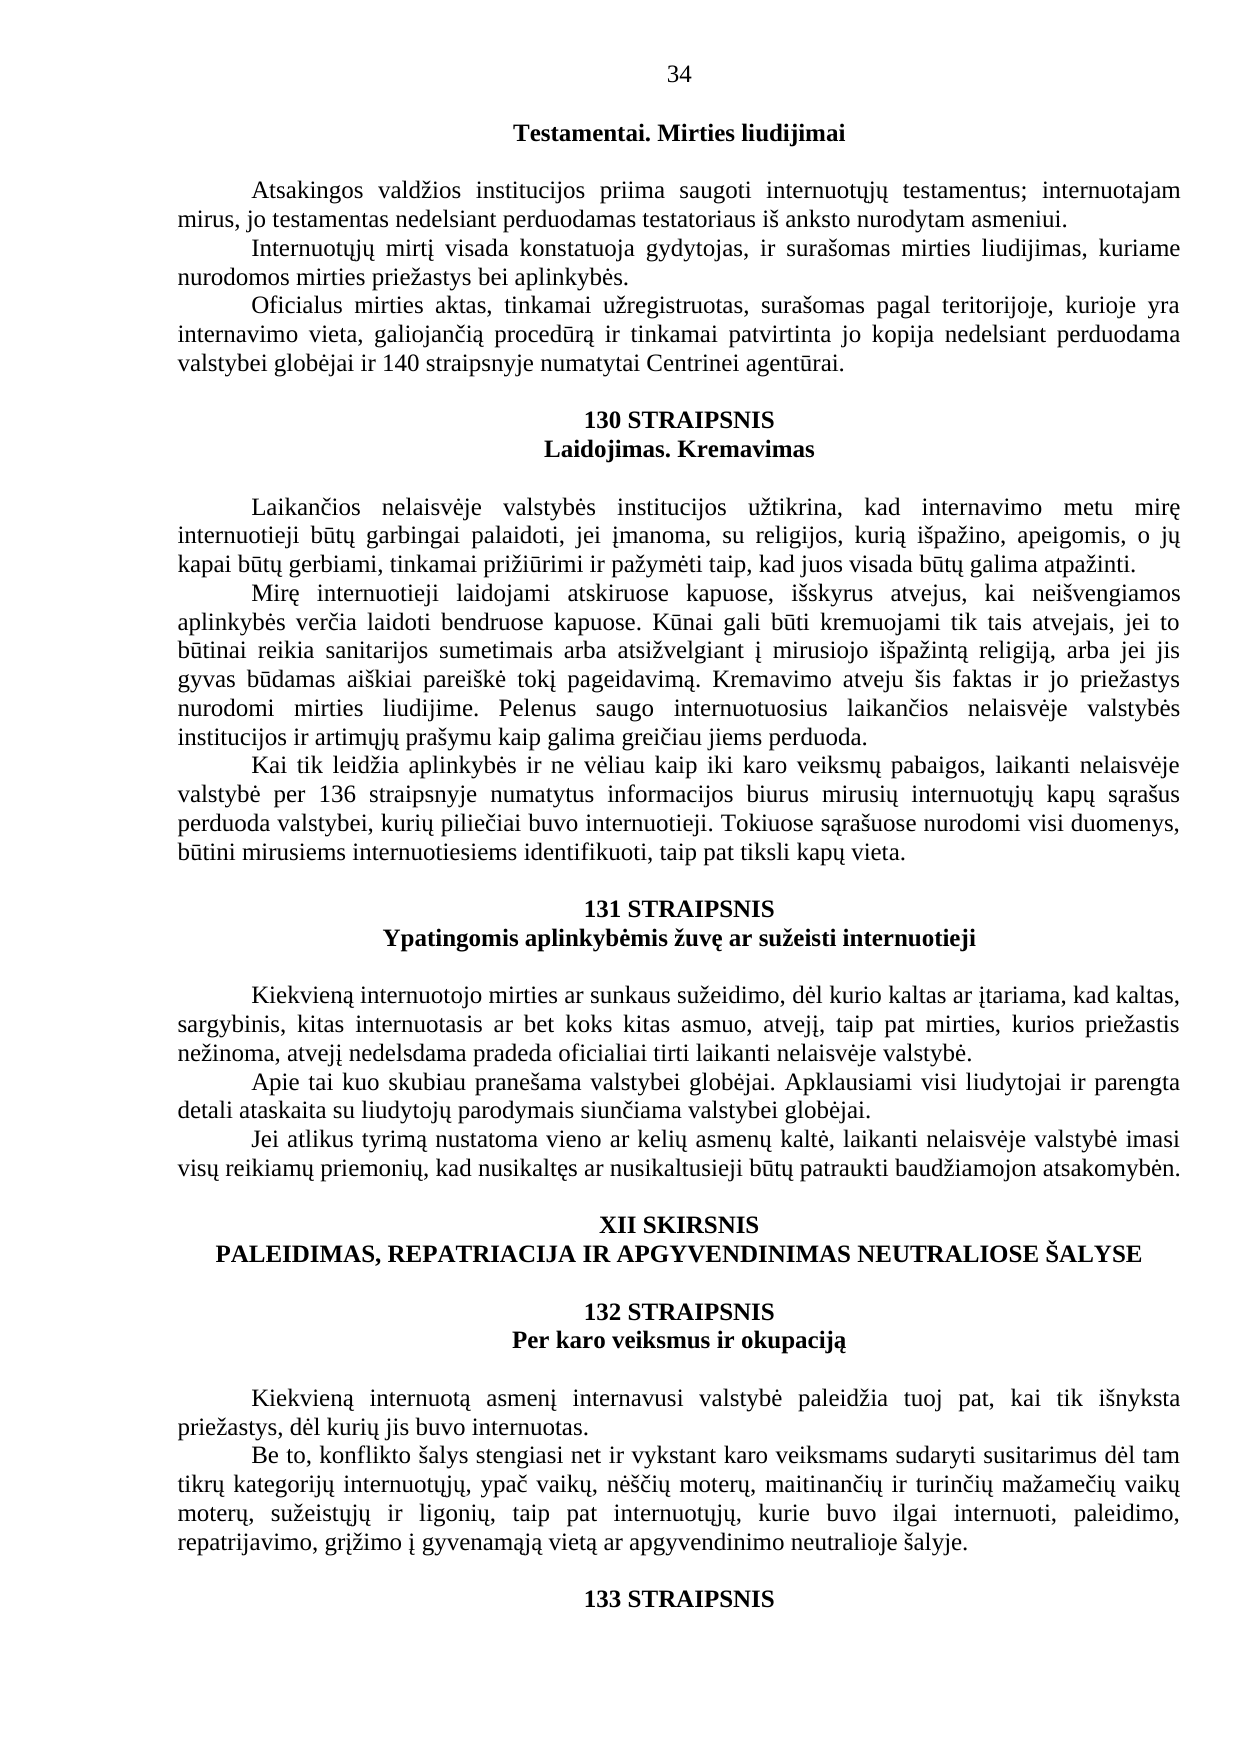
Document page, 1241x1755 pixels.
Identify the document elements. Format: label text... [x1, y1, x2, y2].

text PALEIDIMAS, REPATRIACIJA IR APGYVENDINIMAS NEUTRALIOSE ŠALYSE [177, 1239, 1181, 1268]
text Mirę internuotieji laidojami atskiruose kapuose, išskyrus atvejus, kai neišvengiamos aplinkybės verčia laidoti bendruose kapuose. Kūnai gali būti kremuojami tik tais atvejais, jei to būtinai reikia sanitarijos sumetimais arba atsižvelgiant į mirusiojo išpažintą religiją, arba jei jis gyvas būdamas aiškiai pareiškė tokį pageidavimą. Kremavimo atveju šis faktas ir jo priežastys nurodomi mirties liudijime. Pelenus saugo internuotuosius laikančios nelaisvėje valstybės institucijos ir artimųjų prašymu kaip galima greičiau jiems perduoda. [177, 578, 1181, 751]
text Kiekvieną internuotojo mirties ar sunkaus sužeidimo, dėl kurio kaltas ar įtariama, kad kaltas, sargybinis, kitas internuotasis ar bet koks kitas asmuo, atvejį, taip pat mirties, kurios priežastis nežinoma, atvejį nedelsdama pradeda oficialiai tirti laikanti nelaisvėje valstybė. [177, 981, 1181, 1067]
text Laidojimas. Kremavimas [177, 434, 1181, 463]
text Kai tik leidžia aplinkybės ir ne vėliau kaip iki karo veiksmų pabaigos, laikanti nelaisvėje valstybė per 136 straipsnyje numatytus informacijos biurus mirusių internuotųjų kapų sąrašus perduoda valstybei, kurių piliečiai buvo internuotieji. Tokiuose sąrašuose nurodomi visi duomenys, būtini mirusiems internuotiesiems identifikuoti, taip pat tiksli kapų vieta. [177, 751, 1181, 866]
text Testamentai. Mirties liudijimai [177, 118, 1181, 147]
text 132 STRAIPSNIS [177, 1297, 1181, 1326]
text 130 STRAIPSNIS [177, 406, 1181, 434]
text Ypatingomis aplinkybėmis žuvę ar sužeisti internuotieji [177, 923, 1181, 952]
text 131 STRAIPSNIS [177, 894, 1181, 923]
text Per karo veiksmus ir okupaciją [177, 1326, 1181, 1354]
text Laikančios nelaisvėje valstybės institucijos užtikrina, kad internavimo metu mirę internuotieji būtų garbingai palaidoti, jei įmanoma, su religijos, kurią išpažino, apeigomis, o jų kapai būtų gerbiami, tinkamai prižiūrimi ir pažymėti taip, kad juos visada būtų galima atpažinti. [177, 492, 1181, 578]
text Apie tai kuo skubiau pranešama valstybei globėjai. Apklausiami visi liudytojai ir parengta detali ataskaita su liudytojų parodymais siunčiama valstybei globėjai. [177, 1067, 1181, 1124]
text Internuotųjų mirtį visada konstatuoja gydytojas, ir surašomas mirties liudijimas, kuriame nurodomos mirties priežastys bei aplinkybės. [177, 233, 1181, 291]
text Jei atlikus tyrimą nustatoma vieno ar kelių asmenų kaltė, laikanti nelaisvėje valstybė imasi visų reikiamų priemonių, kad nusikaltęs ar nusikaltusieji būtų patraukti baudžiamojon atsakomybėn. [177, 1124, 1181, 1182]
text Kiekvieną internuotą asmenį internavusi valstybė paleidžia tuoj pat, kai tik išnyksta priežastys, dėl kurių jis buvo internuotas. [177, 1383, 1181, 1441]
text Atsakingos valdžios institucijos priima saugoti internuotųjų testamentus; internuotajam mirus, jo testamentas nedelsiant perduodamas testatoriaus iš anksto nurodytam asmeniui. [177, 176, 1181, 233]
text Oficialus mirties aktas, tinkamai užregistruotas, surašomas pagal teritorijoje, kurioje yra internavimo vieta, galiojančią procedūrą ir tinkamai patvirtinta jo kopija nedelsiant perduodama valstybei globėjai ir 140 straipsnyje numatytai Centrinei agentūrai. [177, 291, 1181, 377]
text XII SKIRSNIS [177, 1211, 1181, 1239]
text 133 STRAIPSNIS [177, 1584, 1181, 1613]
text Be to, konflikto šalys stengiasi net ir vykstant karo veiksmams sudaryti susitarimus dėl tam tikrų kategorijų internuotųjų, ypač vaikų, nėščių moterų, maitinančių ir turinčių mažamečių vaikų moterų, sužeistųjų ir ligonių, taip pat internuotųjų, kurie buvo ilgai internuoti, paleidimo, repatrijavimo, grįžimo į gyvenamąją vietą ar apgyvendinimo neutralioje šalyje. [177, 1441, 1181, 1556]
